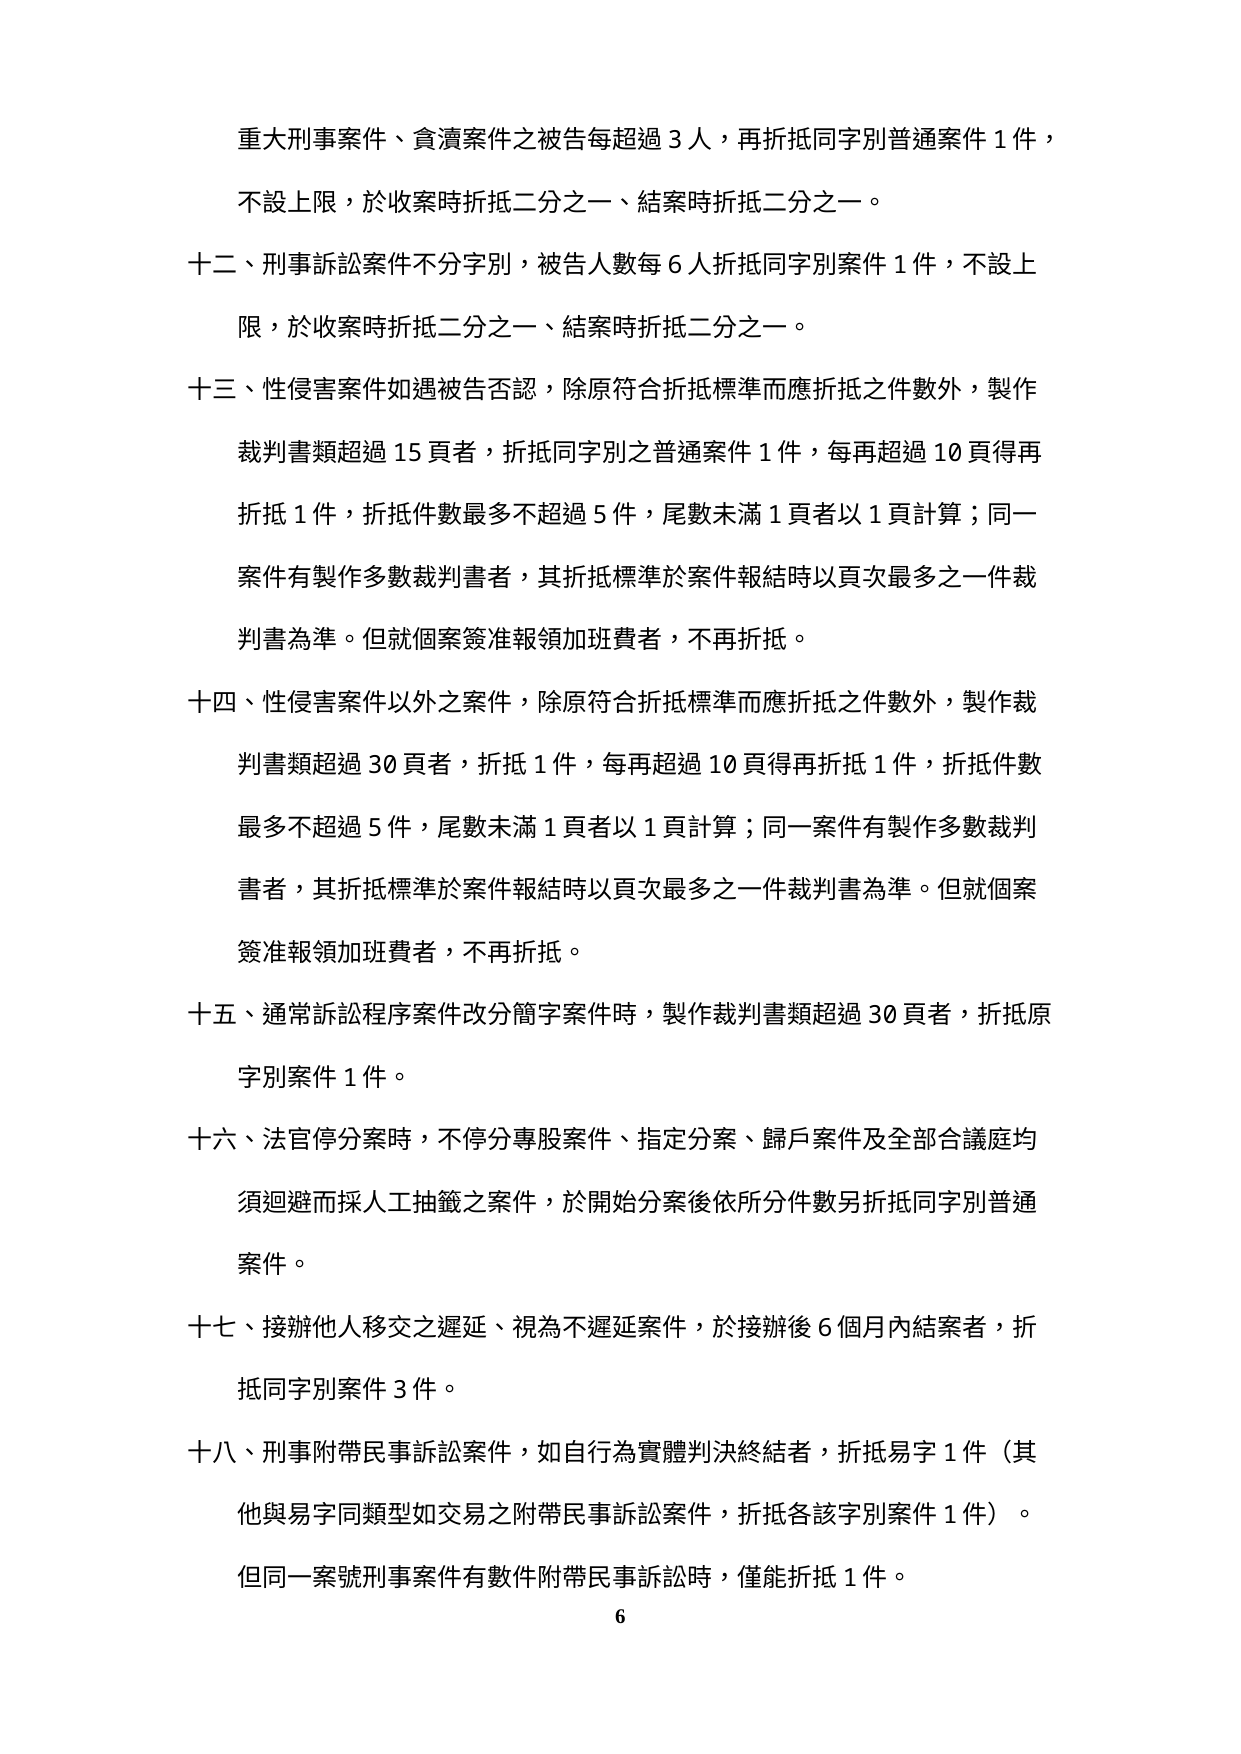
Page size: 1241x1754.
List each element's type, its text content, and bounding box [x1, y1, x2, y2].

text 十二、刑事訴訟案件不分字別，被告人數每6人折抵同字別案件1件，不設上限，於收案時折抵二分之一、結案時折抵二分之一。 [187, 221, 1053, 346]
text 十七、接辦他人移交之遲延、視為不遲延案件，於接辦後6個月內結案者，折抵同字別案件3件。 [187, 1284, 1053, 1409]
text 十六、法官停分案時，不停分專股案件、指定分案、歸戶案件及全部合議庭均須迴避而採人工抽籤之案件，於開始分案後依所分件數另折抵同字別普通案件。 [187, 1096, 1053, 1284]
text 十一、辦理重大刑事案件，於收案時折抵1件、結案時折抵1件同字別普通案件；辦理貪瀆案件，於收案時折抵2件、結案時折抵3件同字別普通案件；重大刑事案件、貪瀆案件之被告每超過3人，再折抵同字別普通案件1件，不設上限，於收案時折抵二分之一、結案時折抵二分之一。 [187, 96, 1053, 221]
text 十五、通常訴訟程序案件改分簡字案件時，製作裁判書類超過30頁者，折抵原字別案件1件。 [187, 971, 1053, 1096]
text 十四、性侵害案件以外之案件，除原符合折抵標準而應折抵之件數外，製作裁判書類超過30頁者，折抵1件，每再超過10頁得再折抵1件，折抵件數最多不超過5件，尾數未滿1頁者以1頁計算；同一案件有製作多數裁判書者，其折抵標準於案件報結時以頁次最多之一件裁判書為準。但就個案簽准報領加班費者，不再折抵。 [187, 659, 1053, 971]
text 十八、刑事附帶民事訴訟案件，如自行為實體判決終結者，折抵易字1件（其他與易字同類型如交易之附帶民事訴訟案件，折抵各該字別案件1件）。但同一案號刑事案件有數件附帶民事訴訟時，僅能折抵1件。 [187, 1409, 1053, 1596]
text 十三、性侵害案件如遇被告否認，除原符合折抵標準而應折抵之件數外，製作裁判書類超過15頁者，折抵同字別之普通案件1件，每再超過10頁得再折抵1件，折抵件數最多不超過5件，尾數未滿1頁者以1頁計算；同一案件有製作多數裁判書者，其折抵標準於案件報結時以頁次最多之一件裁判書為準。但就個案簽准報領加班費者，不再折抵。 [187, 346, 1053, 659]
